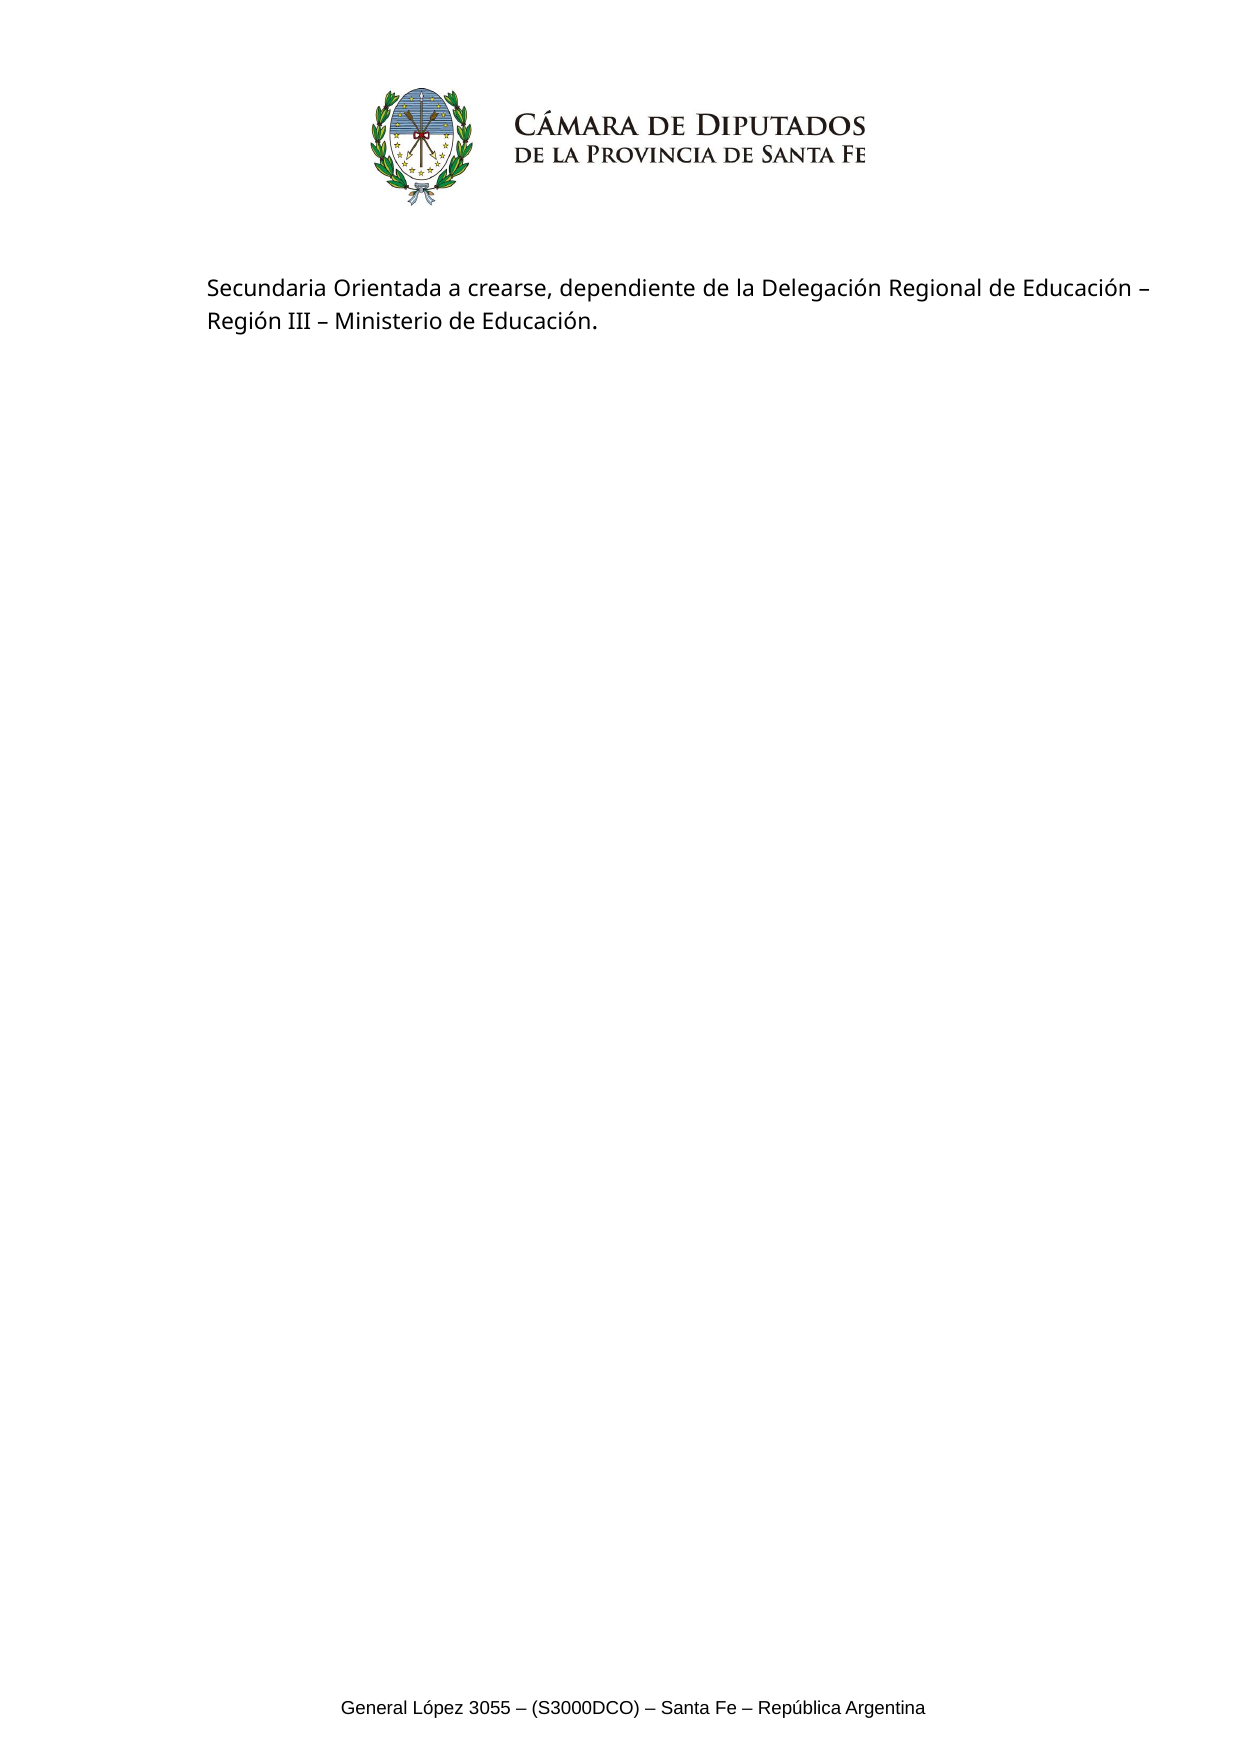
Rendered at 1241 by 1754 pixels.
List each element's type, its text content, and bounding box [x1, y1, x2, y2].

picture [370, 88, 866, 210]
text Secundaria Orientada a crearse, dependiente de la Delegación Regional de Educación – Región III – Ministerio de Educación. [207, 272, 1152, 337]
